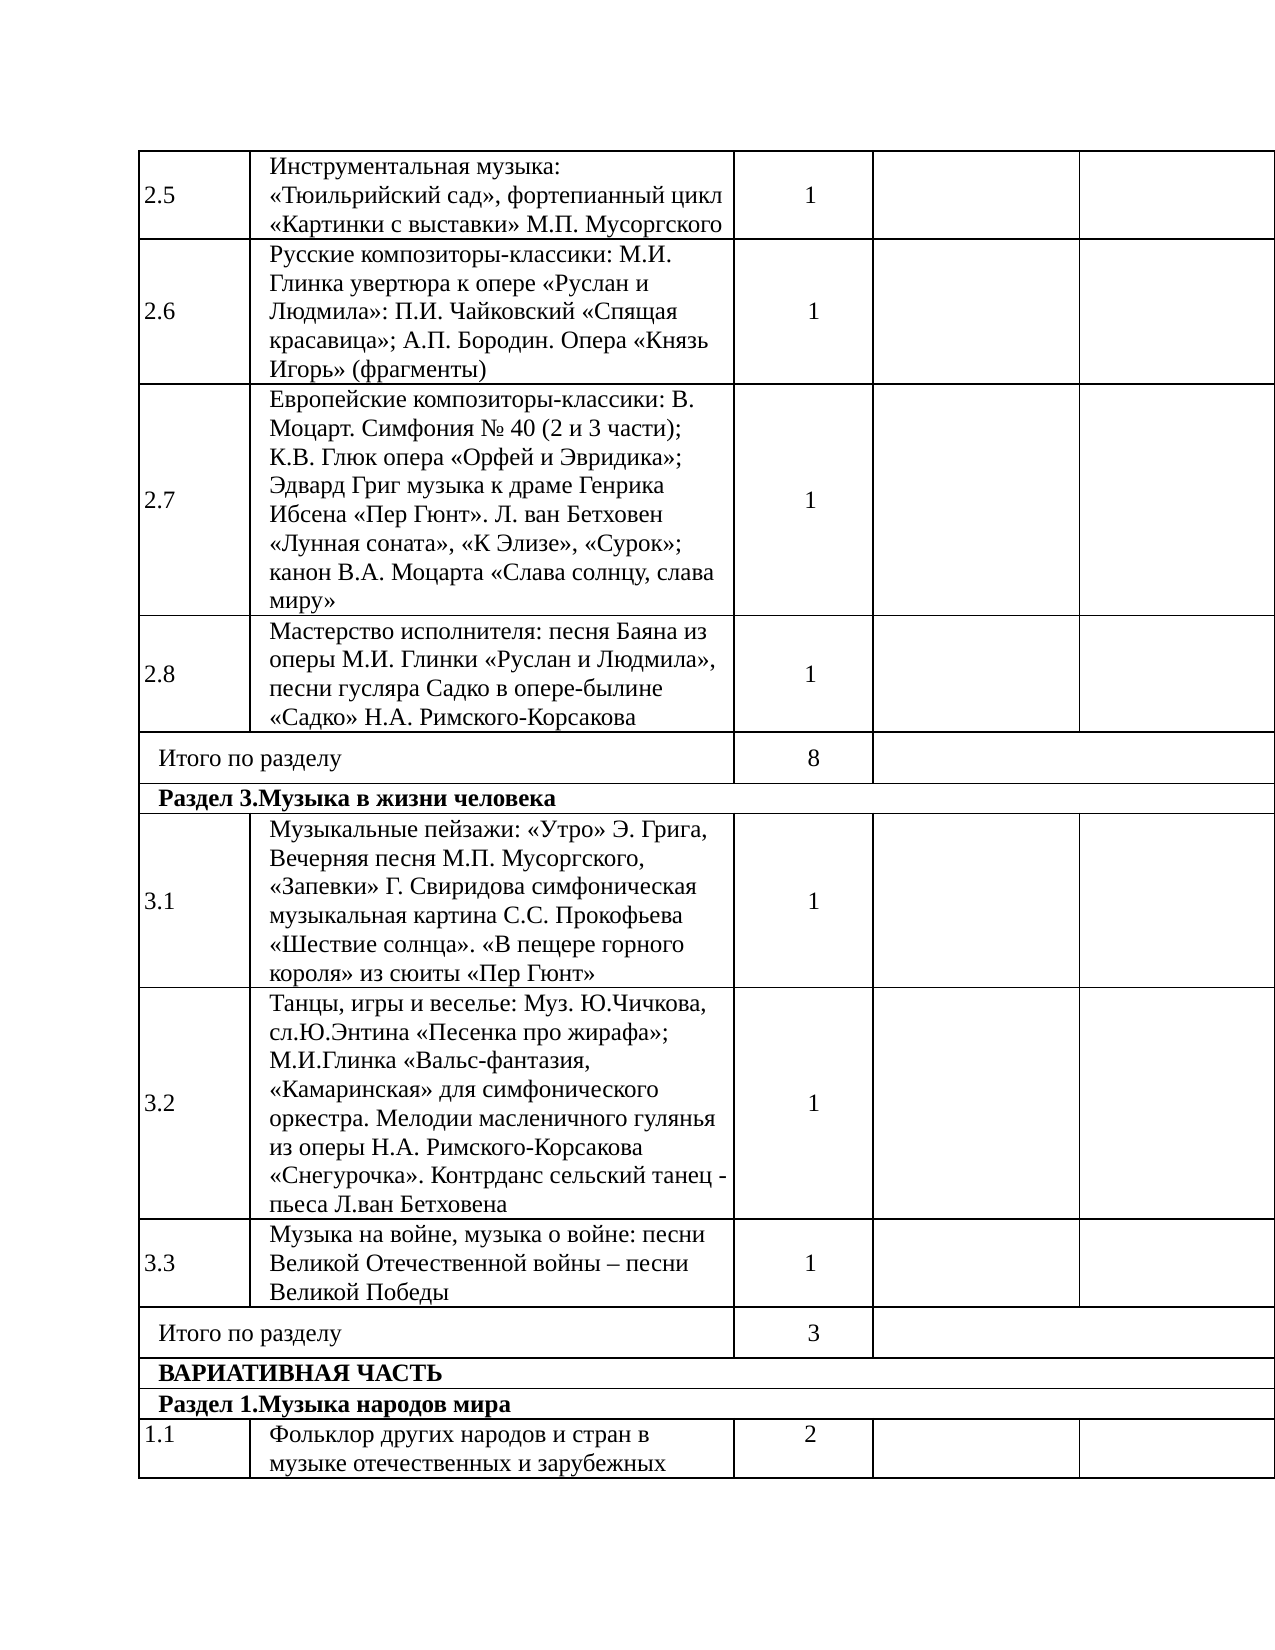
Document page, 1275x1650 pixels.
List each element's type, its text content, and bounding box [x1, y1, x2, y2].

table_cell ВАРИАТИВНАЯ ЧАСТЬ [140, 1359, 1274, 1388]
table_cell [874, 385, 1079, 615]
table_cell 1 [735, 152, 872, 238]
table_cell [1080, 1420, 1274, 1477]
table_cell Музыкальные пейзажи: «Утро» Э. Грига, Вечерняя песня М.П. Мусоргского, «Запевки» Г. Свиридова симфоническая музыкальная картина С.С. Прокофьева «Шествие солнца». «В пещере горного короля» из сюиты «Пер Гюнт» [251, 814, 733, 987]
table_cell [1080, 152, 1274, 238]
table_cell Раздел 3.Музыка в жизни человека [140, 784, 1274, 813]
table_cell 1 [735, 240, 872, 383]
table_cell Европейские композиторы-классики: В. Моцарт. Симфония № 40 (2 и 3 части); К.В. Глюк опера «Орфей и Эвридика»; Эдвард Григ музыка к драме Генрика Ибсена «Пер Гюнт». Л. ван Бетховен «Лунная соната», «К Элизе», «Сурок»; канон В.А. Моцарта «Слава солнцу, слава миру» [251, 385, 733, 615]
table_cell Итого по разделу [140, 1308, 733, 1357]
table_cell [1080, 240, 1274, 383]
table_cell [874, 616, 1079, 731]
table_cell [874, 1420, 1079, 1477]
table_cell [874, 1308, 1274, 1357]
table_cell 2 [735, 1420, 872, 1477]
table_cell 1 [735, 385, 872, 615]
table_cell Мастерство исполнителя: песня Баяна из оперы М.И. Глинки «Руслан и Людмила», песни гусляра Садко в опере-былине «Садко» Н.А. Римского-Корсакова [251, 616, 733, 731]
table_cell [874, 152, 1079, 238]
table_cell 3 [735, 1308, 872, 1357]
table_cell [874, 1220, 1079, 1306]
table_cell 1 [735, 616, 872, 731]
table_cell [874, 988, 1079, 1218]
table_cell 1 [735, 1220, 872, 1306]
table_cell Фольклор других народов и стран в музыке отечественных и зарубежных [251, 1420, 733, 1477]
table_cell 1 [735, 814, 872, 987]
table_cell Инструментальная музыка: «Тюильрийский сад», фортепианный цикл «Картинки с выставки» М.П. Мусоргского [251, 152, 733, 238]
table_cell 2.7 [140, 385, 249, 615]
table_cell Русские композиторы-классики: М.И. Глинка увертюра к опере «Руслан и Людмила»: П.И. Чайковский «Спящая красавица»; А.П. Бородин. Опера «Князь Игорь» (фрагменты) [251, 240, 733, 383]
table_cell [1080, 1220, 1274, 1306]
table_cell [1080, 814, 1274, 987]
table_cell [874, 240, 1079, 383]
table_cell [1080, 988, 1274, 1218]
table_cell [1080, 385, 1274, 615]
table_cell 1 [735, 988, 872, 1218]
table_cell 3.1 [140, 814, 249, 987]
table_cell 1.1 [140, 1420, 249, 1477]
table_cell [874, 814, 1079, 987]
table_cell [874, 733, 1274, 782]
table_cell Танцы, игры и веселье: Муз. Ю.Чичкова, сл.Ю.Энтина «Песенка про жирафа»; М.И.Глинка «Вальс-фантазия, «Камаринская» для симфонического оркестра. Мелодии масленичного гулянья из оперы Н.А. Римского-Корсакова «Снегурочка». Контрданс сельский танец - пьеса Л.ван Бетховена [251, 988, 733, 1218]
table_cell [1080, 616, 1274, 731]
table_cell Итого по разделу [140, 733, 733, 782]
table_cell 3.2 [140, 988, 249, 1218]
table_cell 3.3 [140, 1220, 249, 1306]
table_cell 2.5 [140, 152, 249, 238]
table_cell 2.6 [140, 240, 249, 383]
table_cell 2.8 [140, 616, 249, 731]
table_cell Раздел 1.Музыка народов мира [140, 1389, 1274, 1418]
table_cell Музыка на войне, музыка о войне: песни Великой Отечественной войны – песни Великой Победы [251, 1220, 733, 1306]
table_cell 8 [735, 733, 872, 782]
